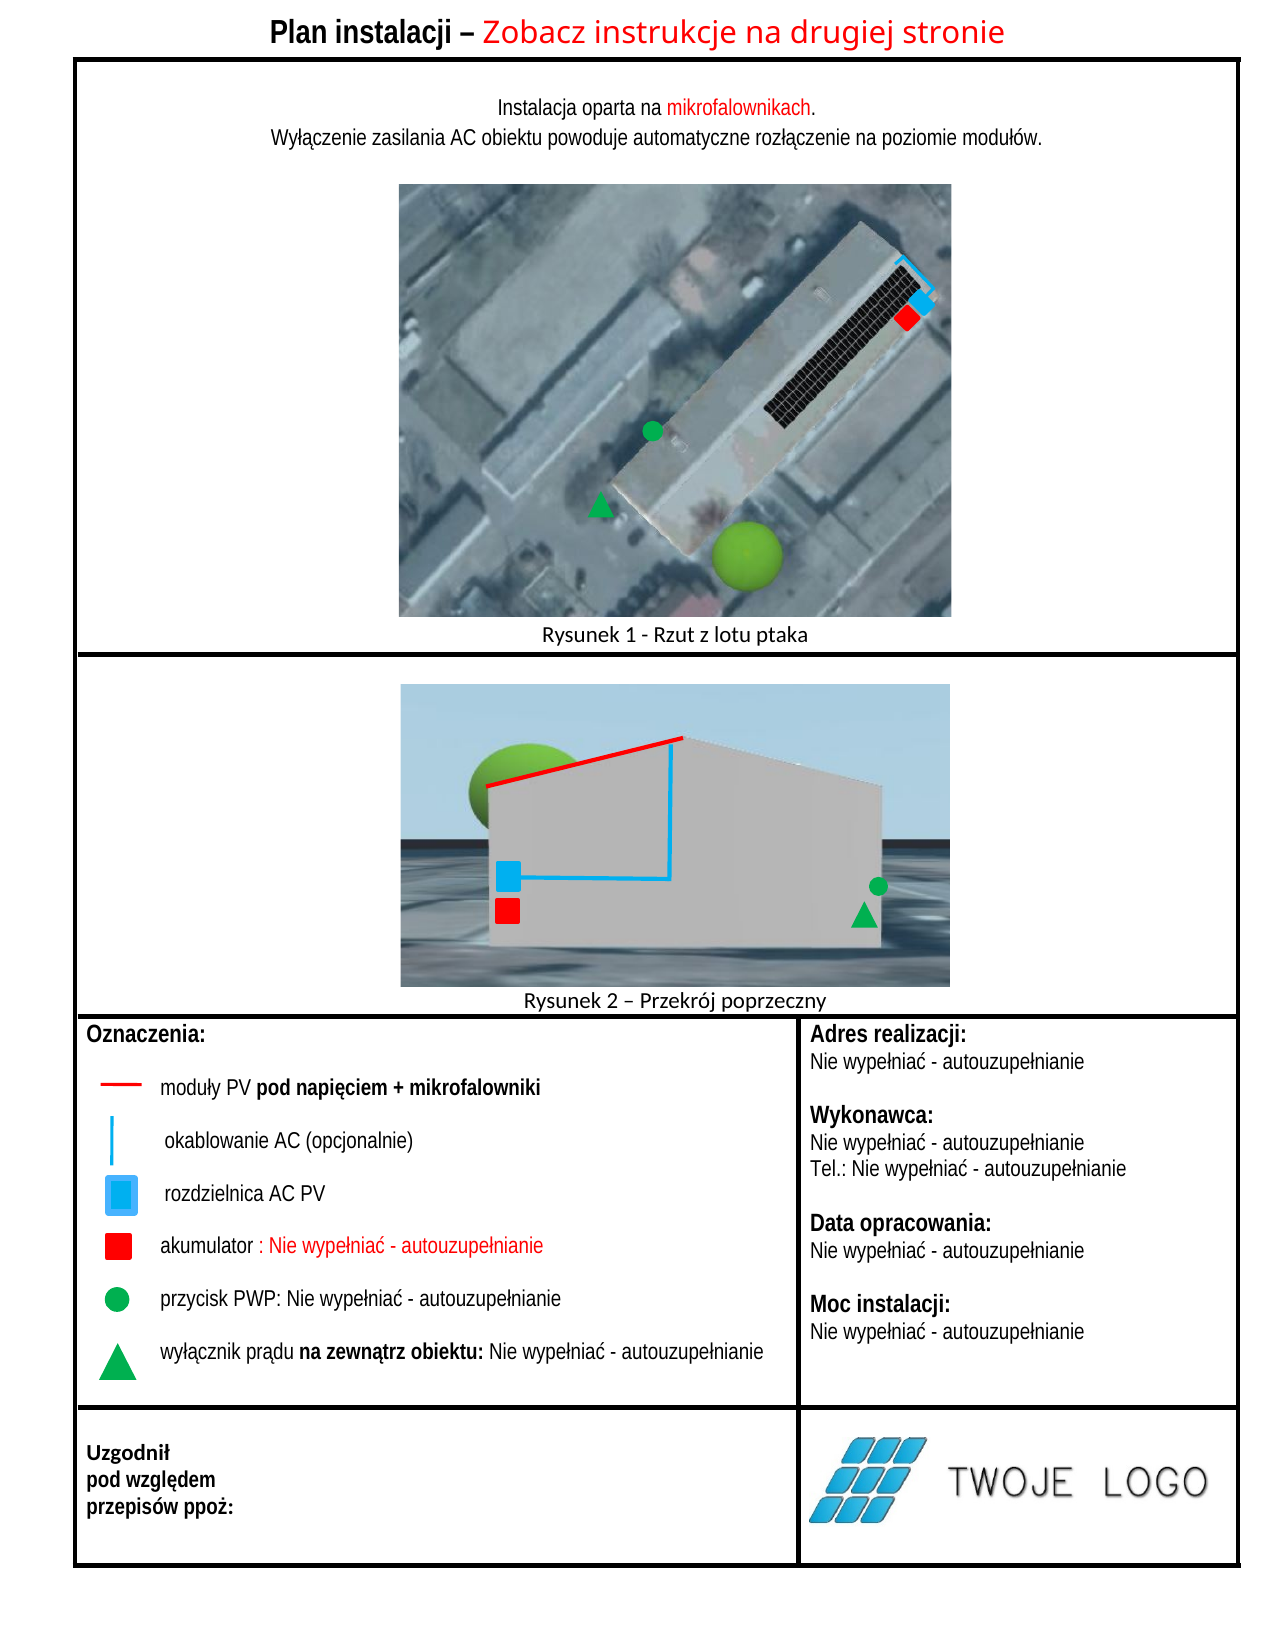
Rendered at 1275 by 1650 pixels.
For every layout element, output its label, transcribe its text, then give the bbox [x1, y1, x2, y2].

table_cell Oznaczenia: moduły PV pod napięciem + mikrofalowniki okablowanie AC (opcjonalnie) rozdzielnica AC PV akumulator : Nie wypełniać - autouzupełnianie przycisk PWP: Nie wypełniać - autouzupełnianie wyłącznik prądu na zewnątrz obiektu: Nie wypełniać - autouzupełnianie [77, 1015, 796, 1405]
picture [809, 1437, 1210, 1527]
picture [398, 184, 952, 617]
table_cell Adres realizacji: Nie wypełniać - autouzupełnianie Wykonawca: Nie wypełniać - autouzupełnianie Tel.: Nie wypełniać - autouzupełnianie Data opracowania: Nie wypełniać - autouzupełnianie Moc instalacji: Nie wypełniać - autouzupełnianie [801, 1019, 1236, 1405]
table_cell [801, 1410, 1236, 1563]
table_cell Rysunek 2 – Przekrój poprzeczny [77, 653, 1236, 1014]
table_cell Uzgodnił pod względem przepisów ppoż: [77, 1406, 796, 1563]
picture [400, 684, 950, 987]
table_header Instalacja oparta na mikrofalownikach. Wyłączenie zasilania AC obiektu powoduje automatyczne rozłączenie na poziomie modułów. Rysunek 1 - Rzut z lotu ptaka [77, 62, 1236, 652]
